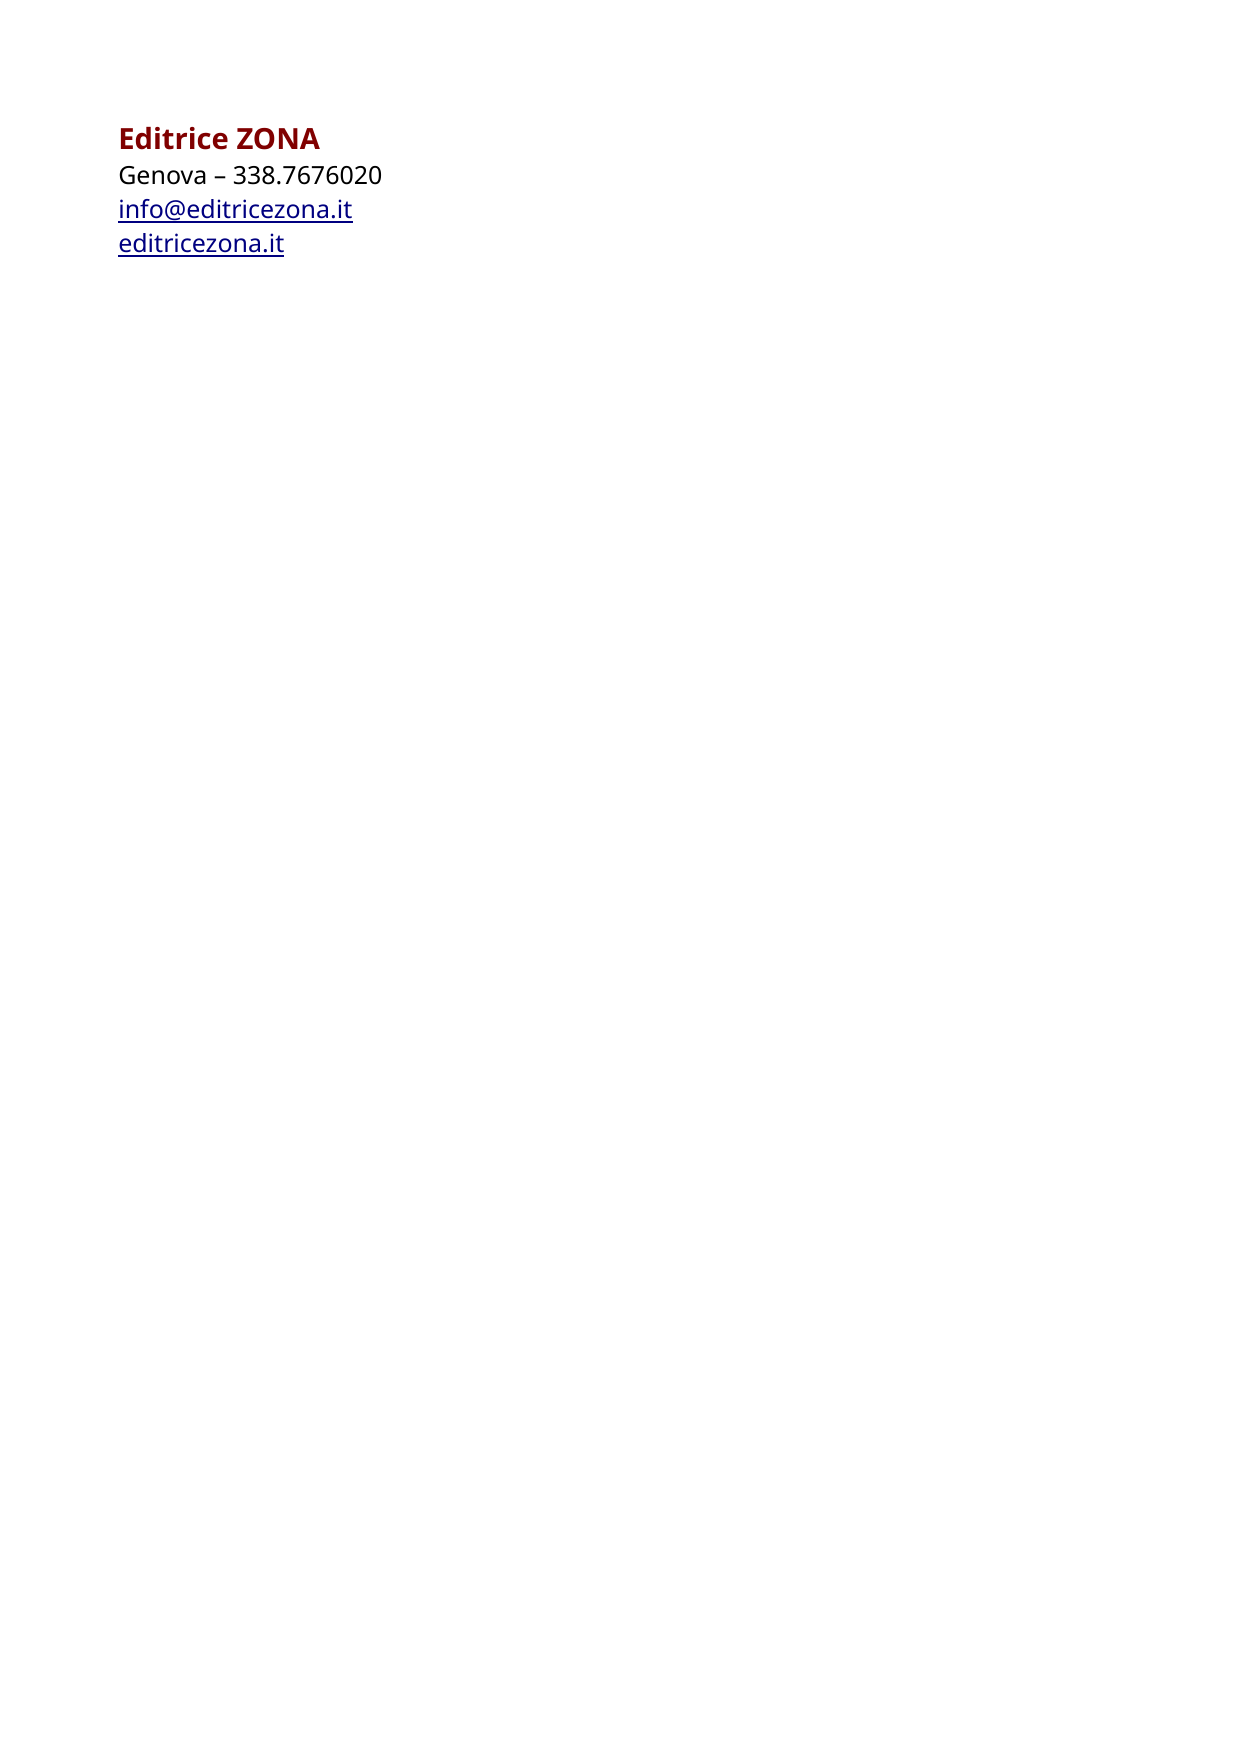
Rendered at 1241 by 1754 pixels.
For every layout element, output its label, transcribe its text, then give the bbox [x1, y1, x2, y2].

text editricezona.it [118, 226, 1122, 260]
text Editrice ZONA [118, 118, 1122, 158]
text Genova – 338.7676020 [118, 158, 1122, 192]
text info@editricezona.it [118, 192, 1122, 226]
